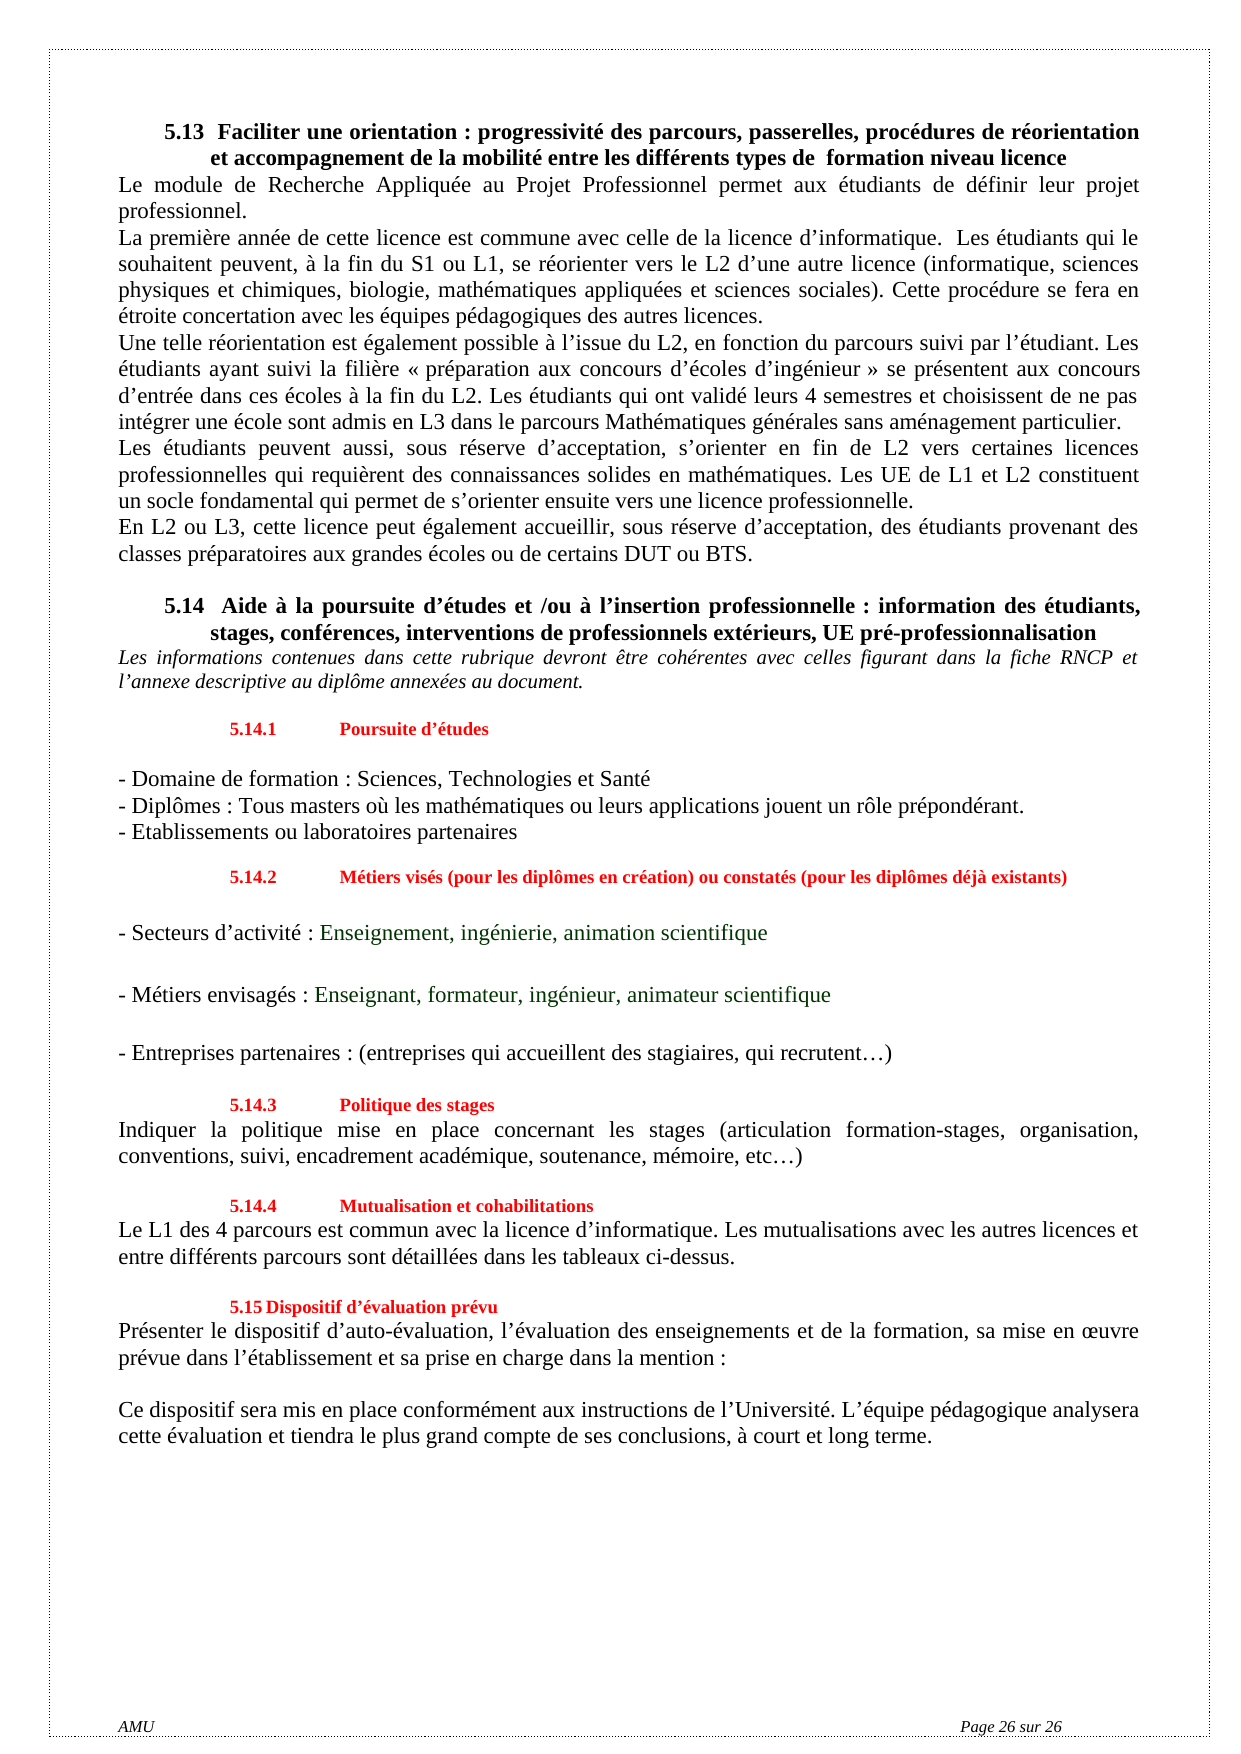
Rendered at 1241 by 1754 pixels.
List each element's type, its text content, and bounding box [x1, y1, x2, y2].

subtitle 5.13 Faciliter une orientation : progressivité des parcours, passerelles, procédures de réorientation et accompagnement de la mobilité entre les différents types de formation niveau licence [164, 118, 1141, 171]
text - Etablissements ou laboratoires partenaires [118, 818, 1141, 844]
text Présenter le dispositif d’auto-évaluation, l’évaluation des enseignements et de la formation, sa mise en œuvre prévue dans l’établissement et sa prise en charge dans la mention : [118, 1317, 1141, 1370]
text - Métiers envisagés : Enseignant, formateur, ingénieur, animateur scientifique [118, 982, 1141, 1008]
text - Domaine de formation : Sciences, Technologies et Santé [118, 765, 1141, 792]
text - Secteurs d’activité : Enseignement, ingénierie, animation scientifique [118, 919, 1141, 945]
subtitle 5.14.4 Mutualisation et cohabilitations [192, 1195, 1141, 1217]
subtitle 5.14 Aide à la poursuite d’études et /ou à l’insertion professionnelle : information des étudiants, stages, conférences, interventions de professionnels extérieurs, UE pré-professionnalisation [164, 592, 1141, 645]
text Les informations contenues dans cette rubrique devront être cohérentes avec celles figurant dans la fiche RNCP et l’annexe descriptive au diplôme annexées au document. [118, 645, 1141, 693]
subtitle 5.14.1 Poursuite d’études [192, 717, 1141, 739]
subtitle 5.14.2 Métiers visés (pour les diplômes en création) ou constatés (pour les diplômes déjà existants) [192, 866, 1141, 887]
subtitle 5.14.3 Politique des stages [192, 1094, 1141, 1116]
text - Entreprises partenaires : (entreprises qui accueillent des stagiaires, qui recrutent…) [118, 1039, 1141, 1066]
text - Diplômes : Tous masters où les mathématiques ou leurs applications jouent un rôle prépondérant. [118, 792, 1141, 818]
subtitle 5.15 Dispositif d’évaluation prévu [192, 1296, 1141, 1317]
text Une telle réorientation est également possible à l’issue du L2, en fonction du parcours suivi par l’étudiant. Les étudiants ayant suivi la filière « préparation aux concours d’écoles d’ingénieur » se présentent aux concours d’entrée dans ces écoles à la fin du L2. Les étudiants qui ont validé leurs 4 semestres et choisissent de ne pas intégrer une école sont admis en L3 dans le parcours Mathématiques générales sans aménagement particulier. [118, 329, 1141, 434]
text Le module de Recherche Appliquée au Projet Professionnel permet aux étudiants de définir leur projet professionnel. [118, 171, 1141, 223]
text En L2 ou L3, cette licence peut également accueillir, sous réserve d’acceptation, des étudiants provenant des classes préparatoires aux grandes écoles ou de certains DUT ou BTS. [118, 513, 1141, 566]
text Ce dispositif sera mis en place conformément aux instructions de l’Université. L’équipe pédagogique analysera cette évaluation et tiendra le plus grand compte de ses conclusions, à court et long terme. [118, 1396, 1141, 1449]
text Le L1 des 4 parcours est commun avec la licence d’informatique. Les mutualisations avec les autres licences et entre différents parcours sont détaillées dans les tableaux ci-dessus. [118, 1217, 1141, 1269]
text Indiquer la politique mise en place concernant les stages (articulation formation-stages, organisation, conventions, suivi, encadrement académique, soutenance, mémoire, etc…) [118, 1116, 1141, 1169]
text Les étudiants peuvent aussi, sous réserve d’acceptation, s’orienter en fin de L2 vers certaines licences professionnelles qui requièrent des connaissances solides en mathématiques. Les UE de L1 et L2 constituent un socle fondamental qui permet de s’orienter ensuite vers une licence professionnelle. [118, 434, 1141, 513]
text La première année de cette licence est commune avec celle de la licence d’informatique. Les étudiants qui le souhaitent peuvent, à la fin du S1 ou L1, se réorienter vers le L2 d’une autre licence (informatique, sciences physiques et chimiques, biologie, mathématiques appliquées et sciences sociales). Cette procédure se fera en étroite concertation avec les équipes pédagogiques des autres licences. [118, 223, 1141, 329]
